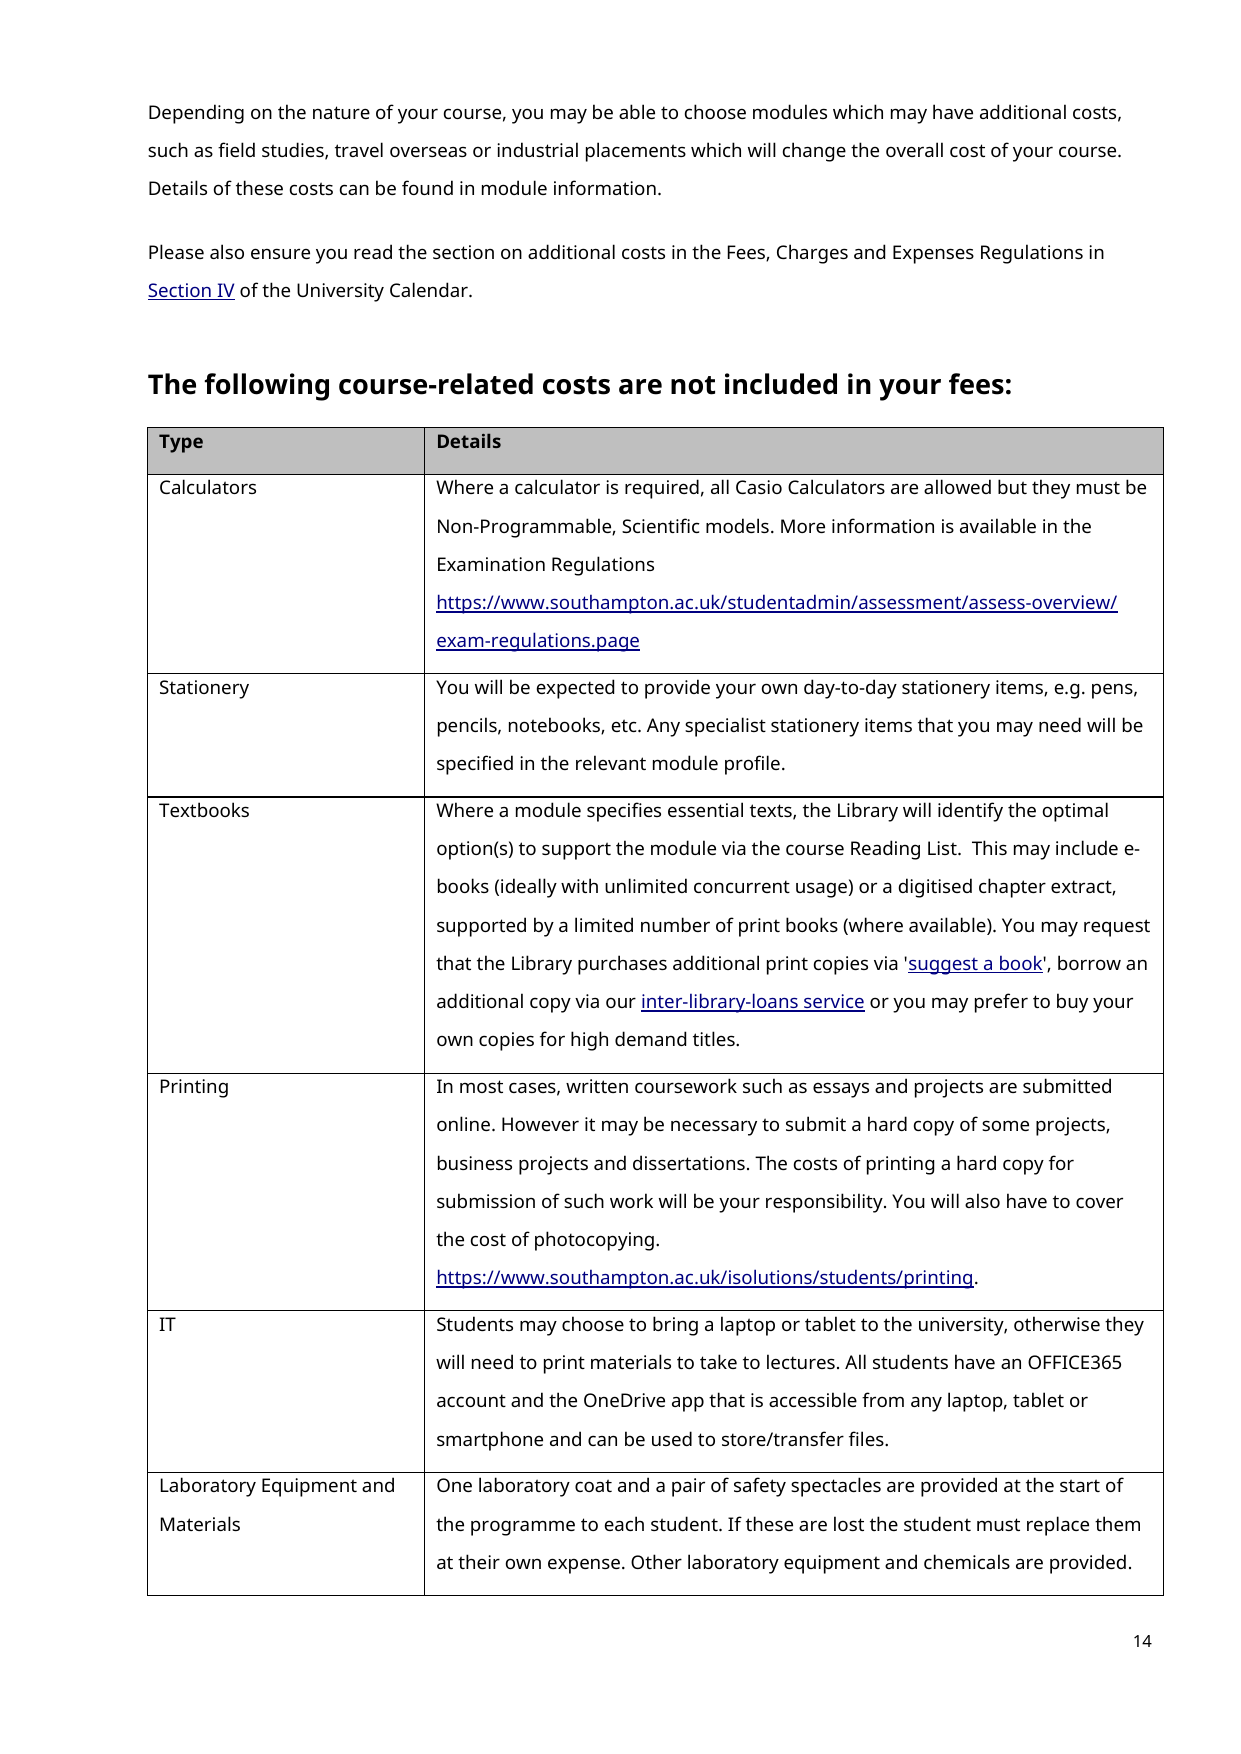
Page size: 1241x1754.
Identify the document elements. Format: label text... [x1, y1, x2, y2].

table_cell In most cases, written coursework such as essays and projects are submitted online. However it may be necessary to submit a hard copy of some projects, business projects and dissertations. The costs of printing a hard copy for submission of such work will be your responsibility. You will also have to cover the cost of photocopying. https://www.southampton.ac.uk/isolutions/students/printing. [425, 1074, 1163, 1310]
text Please also ensure you read the section on additional costs in the Fees, Charges and Expenses Regulations in Section IV of the University Calendar. [148, 239, 1152, 303]
table_cell Where a module specifies essential texts, the Library will identify the optimal option(s) to support the module via the course Reading List. This may include e-books (ideally with unlimited concurrent usage) or a digitised chapter extract, supported by a limited number of print books (where available). You may request that the Library purchases additional print copies via 'suggest a book', borrow an additional copy via our inter-library-loans service or you may prefer to buy your own copies for high demand titles. [425, 798, 1163, 1072]
table_cell Students may choose to bring a laptop or tablet to the university, otherwise they will need to print materials to take to lectures. All students have an OFFICE365 account and the OneDrive app that is accessible from any laptop, tablet or smartphone and can be used to store/transfer files. [425, 1311, 1163, 1472]
table_cell Where a calculator is required, all Casio Calculators are allowed but they must be Non-Programmable, Scientific models. More information is available in the Examination Regulations https://www.southampton.ac.uk/studentadmin/assessment/assess-overview/exam-regulations.page [425, 475, 1163, 673]
table_cell Stationery [148, 674, 424, 796]
table_header Details [425, 428, 1163, 474]
text Depending on the nature of your course, you may be able to choose modules which may have additional costs, such as field studies, travel overseas or industrial placements which will change the overall cost of your course. Details of these costs can be found in module information. [148, 99, 1152, 201]
table_cell Laboratory Equipment and Materials [148, 1473, 424, 1595]
table_cell IT [148, 1311, 424, 1472]
table_cell Printing [148, 1074, 424, 1310]
table_header Type [148, 428, 424, 474]
table_cell One laboratory coat and a pair of safety spectacles are provided at the start of the programme to each student. If these are lost the student must replace them at their own expense. Other laboratory equipment and chemicals are provided. [425, 1473, 1163, 1595]
table_cell Calculators [148, 475, 424, 673]
table_cell You will be expected to provide your own day-to-day stationery items, e.g. pens, pencils, notebooks, etc. Any specialist stationery items that you may need will be specified in the relevant module profile. [425, 674, 1163, 796]
table_cell Textbooks [148, 798, 424, 1072]
subtitle The following course-related costs are not included in your fees: [148, 365, 1152, 402]
